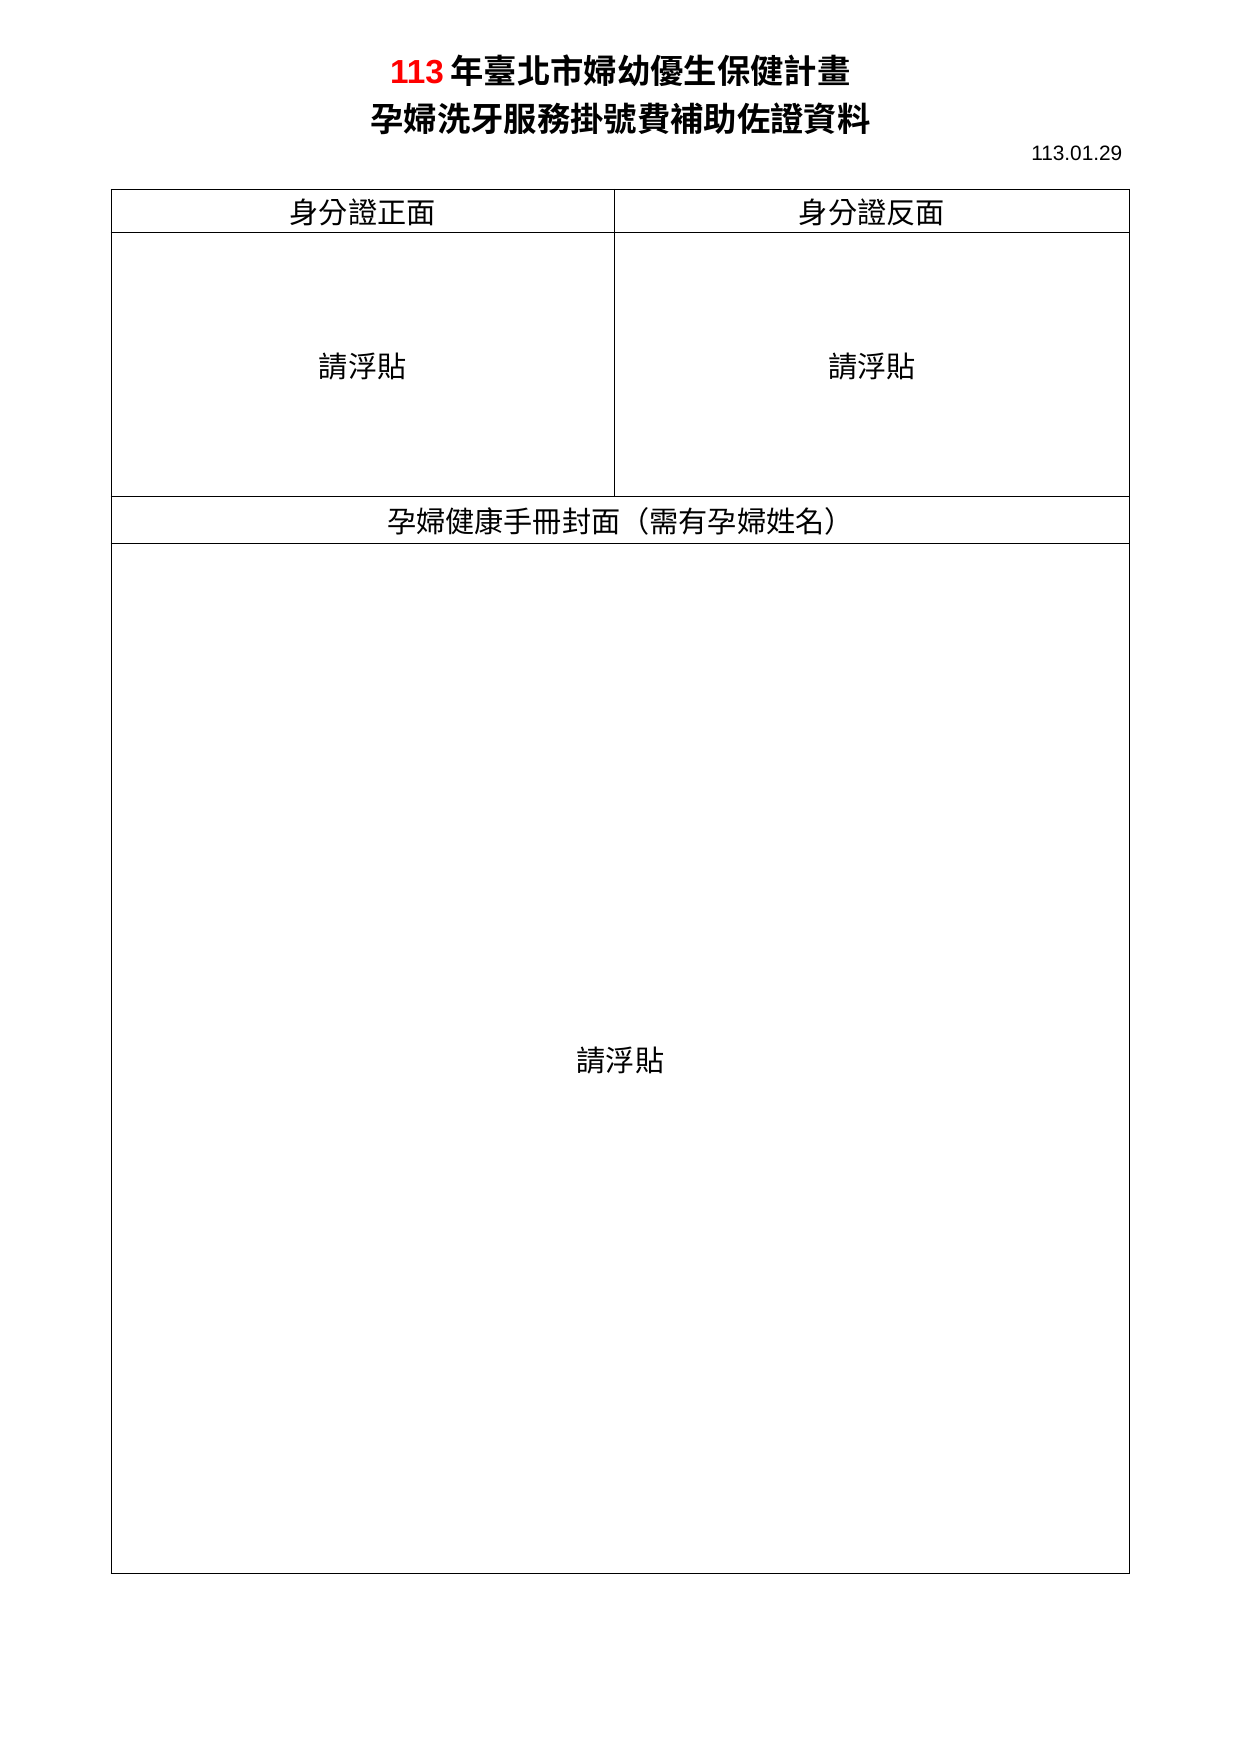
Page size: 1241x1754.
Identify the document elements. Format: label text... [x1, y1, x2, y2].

table_cell 請浮貼 [615, 233, 1129, 496]
text 113.01.29 [118, 141, 1122, 165]
table_header 身分證正面 [112, 190, 614, 232]
table_cell 請浮貼 [112, 233, 614, 496]
table_cell 請浮貼 [112, 544, 1129, 1573]
text 孕婦洗牙服務掛號費補助佐證資料 [118, 93, 1122, 141]
table_header 身分證反面 [615, 190, 1129, 232]
table_cell 孕婦健康手冊封面（需有孕婦姓名） [112, 497, 1129, 543]
text 113年臺北市婦幼優生保健計畫 [118, 44, 1122, 93]
